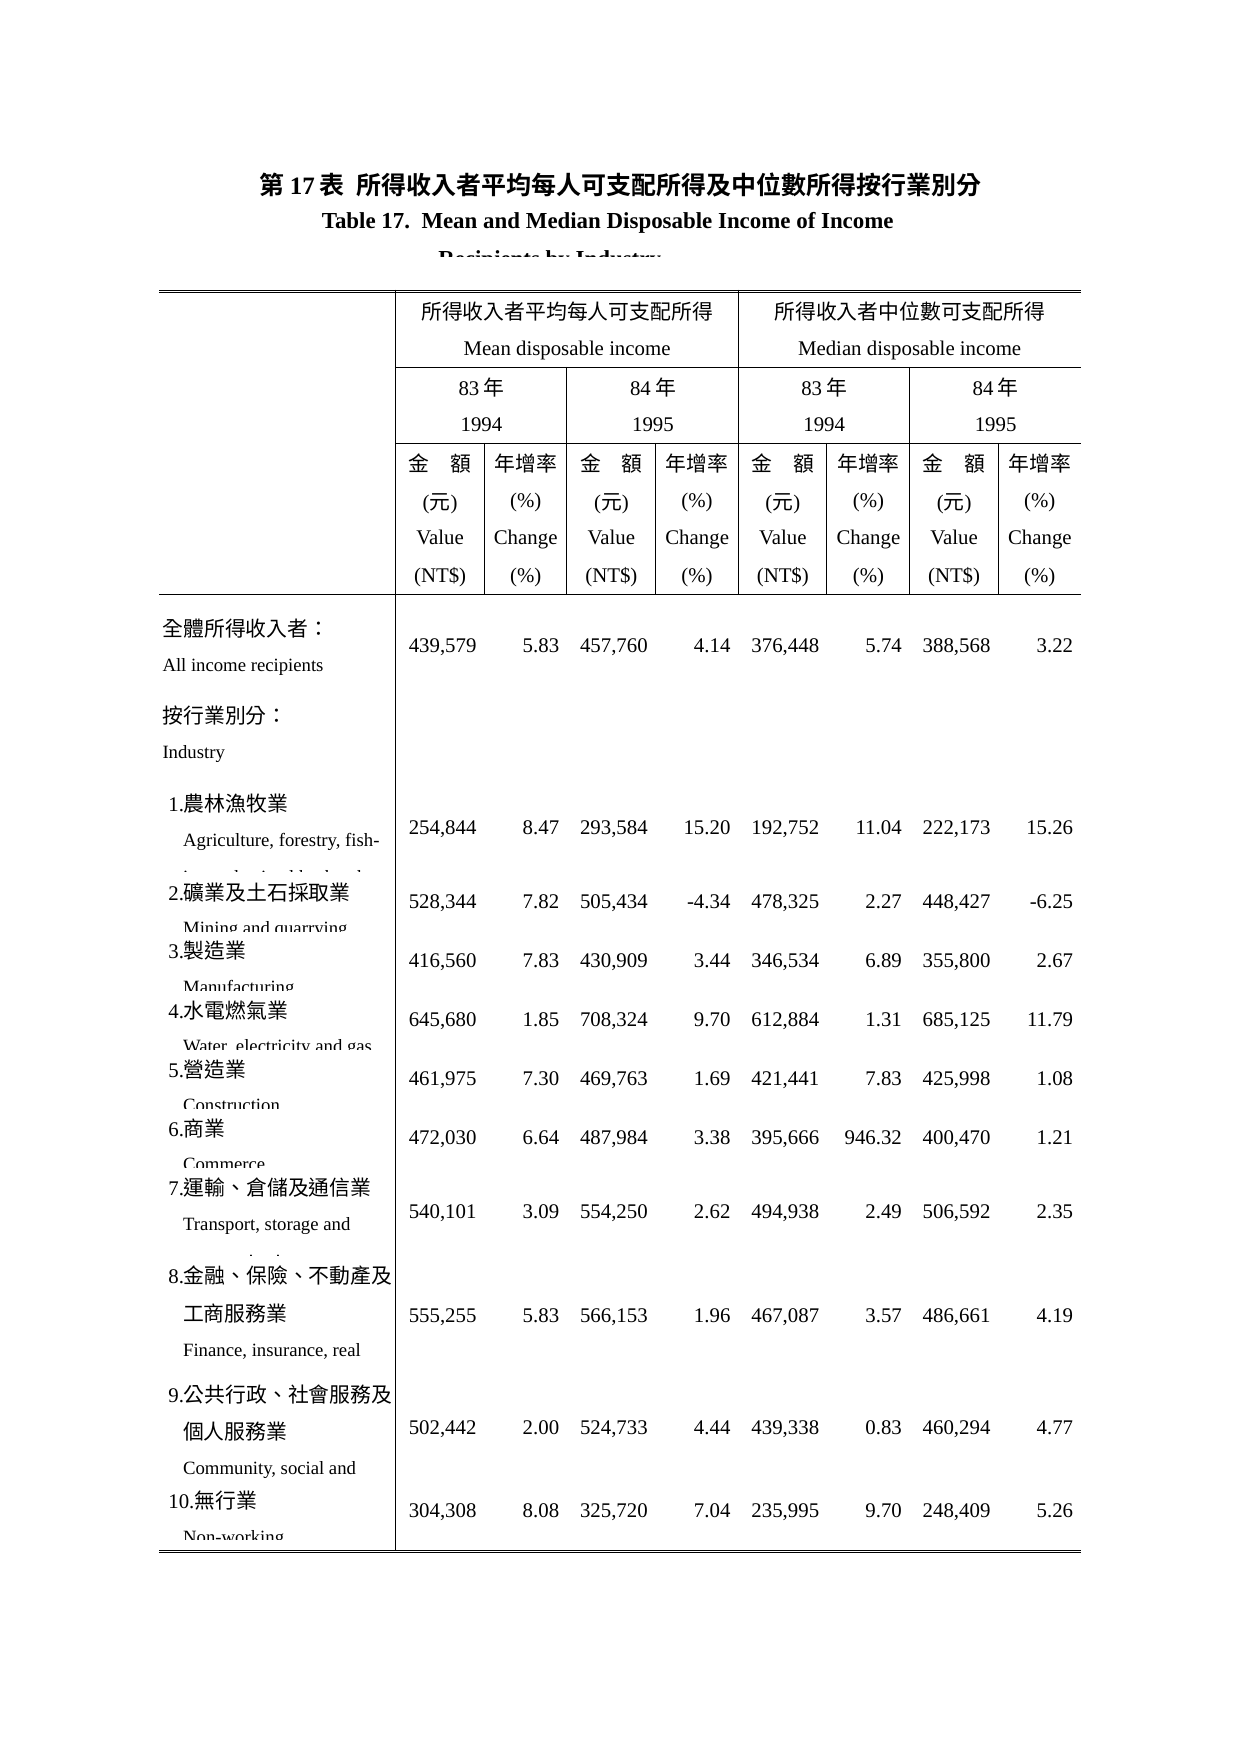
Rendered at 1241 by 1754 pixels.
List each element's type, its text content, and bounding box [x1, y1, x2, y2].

table_cell 494,938 [738, 1168, 827, 1256]
table_cell 1.31 [827, 990, 909, 1049]
table_cell 2.35 [998, 1168, 1081, 1256]
table_cell [998, 595, 1081, 608]
table_cell 9.70 [656, 990, 738, 1049]
table_cell [827, 771, 909, 783]
table_cell -6.25 [998, 872, 1081, 931]
table_cell 612,884 [738, 990, 827, 1049]
table_cell [998, 771, 1081, 783]
table_cell 1.85 [484, 990, 567, 1049]
table_cell 5.83 [484, 609, 567, 683]
table_cell [567, 696, 656, 771]
table_cell [159, 256, 1081, 273]
table_cell [738, 696, 827, 771]
table_cell 7.運輸、倉儲及通信業 Transport, storage and communication [159, 1168, 395, 1256]
table_cell 524,733 [567, 1374, 656, 1481]
table_cell 6.89 [827, 931, 909, 990]
table_cell 9.70 [827, 1481, 909, 1539]
table_cell 425,998 [910, 1049, 998, 1108]
table_cell [484, 1540, 567, 1550]
table_cell 金 額 (元) Value (NT$) [910, 444, 998, 594]
table_cell [159, 1540, 395, 1550]
table_cell 金 額 (元) Value (NT$) [739, 444, 826, 594]
table_cell 325,720 [567, 1481, 656, 1539]
table_cell [656, 771, 738, 783]
table_cell [827, 1540, 909, 1550]
table_header 第17表 所得收入者平均每人可支配所得及中位數所得按行業別分 [159, 165, 1081, 202]
table_cell [998, 696, 1081, 771]
table_cell 15.20 [656, 784, 738, 872]
table_cell Table 17. Mean and Median Disposable Income of Income Recipients by Industry [159, 202, 1081, 256]
table_cell 487,984 [567, 1108, 656, 1167]
table_cell 83年 1994 [396, 368, 566, 443]
table_cell 7.30 [484, 1049, 567, 1108]
table_cell [910, 595, 998, 608]
table_cell 376,448 [738, 609, 827, 683]
table_cell 1.08 [998, 1049, 1081, 1108]
table_cell 1.農林漁牧業 Agriculture, forestry, fish-ing and animal husbandry [159, 784, 395, 872]
table_cell 248,409 [910, 1481, 998, 1539]
table_cell -4.34 [656, 872, 738, 931]
table_cell [159, 367, 395, 443]
table_cell 3.38 [656, 1108, 738, 1167]
table_cell 4.44 [656, 1374, 738, 1481]
table_cell 4.14 [656, 609, 738, 683]
table_cell [396, 696, 484, 771]
table_cell 6.64 [484, 1108, 567, 1167]
table_cell 5.74 [827, 609, 909, 683]
table_cell 1.69 [656, 1049, 738, 1108]
table_cell [159, 293, 395, 367]
table_cell [910, 771, 998, 783]
table_cell 400,470 [910, 1108, 998, 1167]
table_cell [910, 696, 998, 771]
table_cell 395,666 [738, 1108, 827, 1167]
table_cell 7.83 [484, 931, 567, 990]
table_cell 金 額 (元) Value (NT$) [396, 444, 484, 594]
table_cell 388,568 [910, 609, 998, 683]
table_cell 421,441 [738, 1049, 827, 1108]
table_cell 430,909 [567, 931, 656, 990]
table_cell [656, 1540, 738, 1550]
table_cell 3.22 [998, 609, 1081, 683]
table_cell 478,325 [738, 872, 827, 931]
table_cell [159, 443, 395, 594]
table_cell 192,752 [738, 784, 827, 872]
table_cell 3.09 [484, 1168, 567, 1256]
table_cell 222,173 [910, 784, 998, 872]
table_cell 469,763 [567, 1049, 656, 1108]
table_cell 9.公共行政、社會服務及個人服務業 Community, social and personal [159, 1374, 395, 1481]
table_cell 8.08 [484, 1481, 567, 1539]
table_cell [159, 273, 1081, 289]
table_cell [567, 771, 656, 783]
table_cell [738, 1540, 827, 1550]
table_cell [484, 684, 567, 696]
table_cell 3.製造業 Manufacturing [159, 931, 395, 990]
table_cell 467,087 [738, 1256, 827, 1374]
table_cell 2.00 [484, 1374, 567, 1481]
table_cell 全體所得收入者： All income recipients [159, 609, 395, 683]
table_cell 3.57 [827, 1256, 909, 1374]
table_cell 15.26 [998, 784, 1081, 872]
table_cell 2.62 [656, 1168, 738, 1256]
table_cell 金 額 (元) Value (NT$) [567, 444, 655, 594]
table_cell 2.67 [998, 931, 1081, 990]
table_cell 439,579 [396, 609, 484, 683]
table_cell 416,560 [396, 931, 484, 990]
table_cell 5.26 [998, 1481, 1081, 1539]
table_cell 4.19 [998, 1256, 1081, 1374]
table_cell [396, 771, 484, 783]
table_cell 5.83 [484, 1256, 567, 1374]
table_cell 11.04 [827, 784, 909, 872]
table_cell [738, 684, 827, 696]
table_cell 7.82 [484, 872, 567, 931]
table_cell 3.44 [656, 931, 738, 990]
table_cell [484, 771, 567, 783]
table_cell [567, 684, 656, 696]
table_cell 2.27 [827, 872, 909, 931]
table_cell 946.32 [827, 1108, 909, 1167]
table_cell 按行業別分： Industry [159, 696, 395, 771]
table_cell 2.49 [827, 1168, 909, 1256]
table_cell 448,427 [910, 872, 998, 931]
table_cell [827, 696, 909, 771]
table_cell [827, 684, 909, 696]
table_cell [567, 595, 656, 608]
table_cell 年增率 (%) Change (%) [485, 444, 566, 594]
table_cell 8.47 [484, 784, 567, 872]
table_cell 304,308 [396, 1481, 484, 1539]
table_cell [656, 595, 738, 608]
table_cell 254,844 [396, 784, 484, 872]
table_cell 355,800 [910, 931, 998, 990]
table_cell 439,338 [738, 1374, 827, 1481]
table_cell [396, 1540, 484, 1550]
table_cell 293,584 [567, 784, 656, 872]
table_cell [656, 696, 738, 771]
table_cell 7.83 [827, 1049, 909, 1108]
table_cell 235,995 [738, 1481, 827, 1539]
table_cell 1.21 [998, 1108, 1081, 1167]
table_cell [998, 1540, 1081, 1550]
table_cell [396, 595, 484, 608]
table_cell [738, 771, 827, 783]
table_cell [159, 771, 395, 783]
table_cell 506,592 [910, 1168, 998, 1256]
table_cell 11.79 [998, 990, 1081, 1049]
table_cell 2.礦業及土石採取業 Mining and quarrying [159, 872, 395, 931]
table_cell 4.水電燃氣業 Water, electricity and gas [159, 990, 395, 1049]
table_cell 555,255 [396, 1256, 484, 1374]
table_cell 4.77 [998, 1374, 1081, 1481]
table_cell [484, 595, 567, 608]
table_cell [998, 684, 1081, 696]
table_cell 472,030 [396, 1108, 484, 1167]
table_cell 528,344 [396, 872, 484, 931]
table_cell 461,975 [396, 1049, 484, 1108]
table_cell 7.04 [656, 1481, 738, 1539]
table_cell 708,324 [567, 990, 656, 1049]
table_cell 83年 1994 [739, 368, 909, 443]
table_cell [484, 696, 567, 771]
table_cell 所得收入者中位數可支配所得 Median disposable income [739, 293, 1081, 367]
table_cell 10.無行業 Non-working [159, 1481, 395, 1539]
table_cell 460,294 [910, 1374, 998, 1481]
table_cell 5.營造業 Construction [159, 1049, 395, 1108]
table_cell 84年 1995 [910, 368, 1081, 443]
table_cell [396, 684, 484, 696]
table_cell [567, 1540, 656, 1550]
table_cell 645,680 [396, 990, 484, 1049]
table_cell [738, 595, 827, 608]
table_cell 502,442 [396, 1374, 484, 1481]
table_cell [910, 1540, 998, 1550]
table_cell [159, 595, 395, 608]
table_cell 年增率 (%) Change (%) [656, 444, 738, 594]
table_cell 6.商業 Commerce [159, 1108, 395, 1167]
table_cell [827, 595, 909, 608]
table_cell [656, 684, 738, 696]
table_cell [910, 684, 998, 696]
table_cell 346,534 [738, 931, 827, 990]
table_cell 457,760 [567, 609, 656, 683]
table_cell 8.金融、保險、不動產及工商服務業 Finance, insurance, real estate and business services [159, 1256, 395, 1374]
table_cell 1.96 [656, 1256, 738, 1374]
table_cell 540,101 [396, 1168, 484, 1256]
table_cell [159, 684, 395, 696]
table_cell 84年 1995 [567, 368, 738, 443]
table_cell 年增率 (%) Change (%) [827, 444, 909, 594]
table_cell 所得收入者平均每人可支配所得 Mean disposable income [396, 293, 738, 367]
table_cell 0.83 [827, 1374, 909, 1481]
table_cell 505,434 [567, 872, 656, 931]
table_cell 年增率 (%) Change (%) [999, 444, 1081, 594]
table_cell 685,125 [910, 990, 998, 1049]
table_cell 554,250 [567, 1168, 656, 1256]
table_cell 566,153 [567, 1256, 656, 1374]
table_cell 486,661 [910, 1256, 998, 1374]
